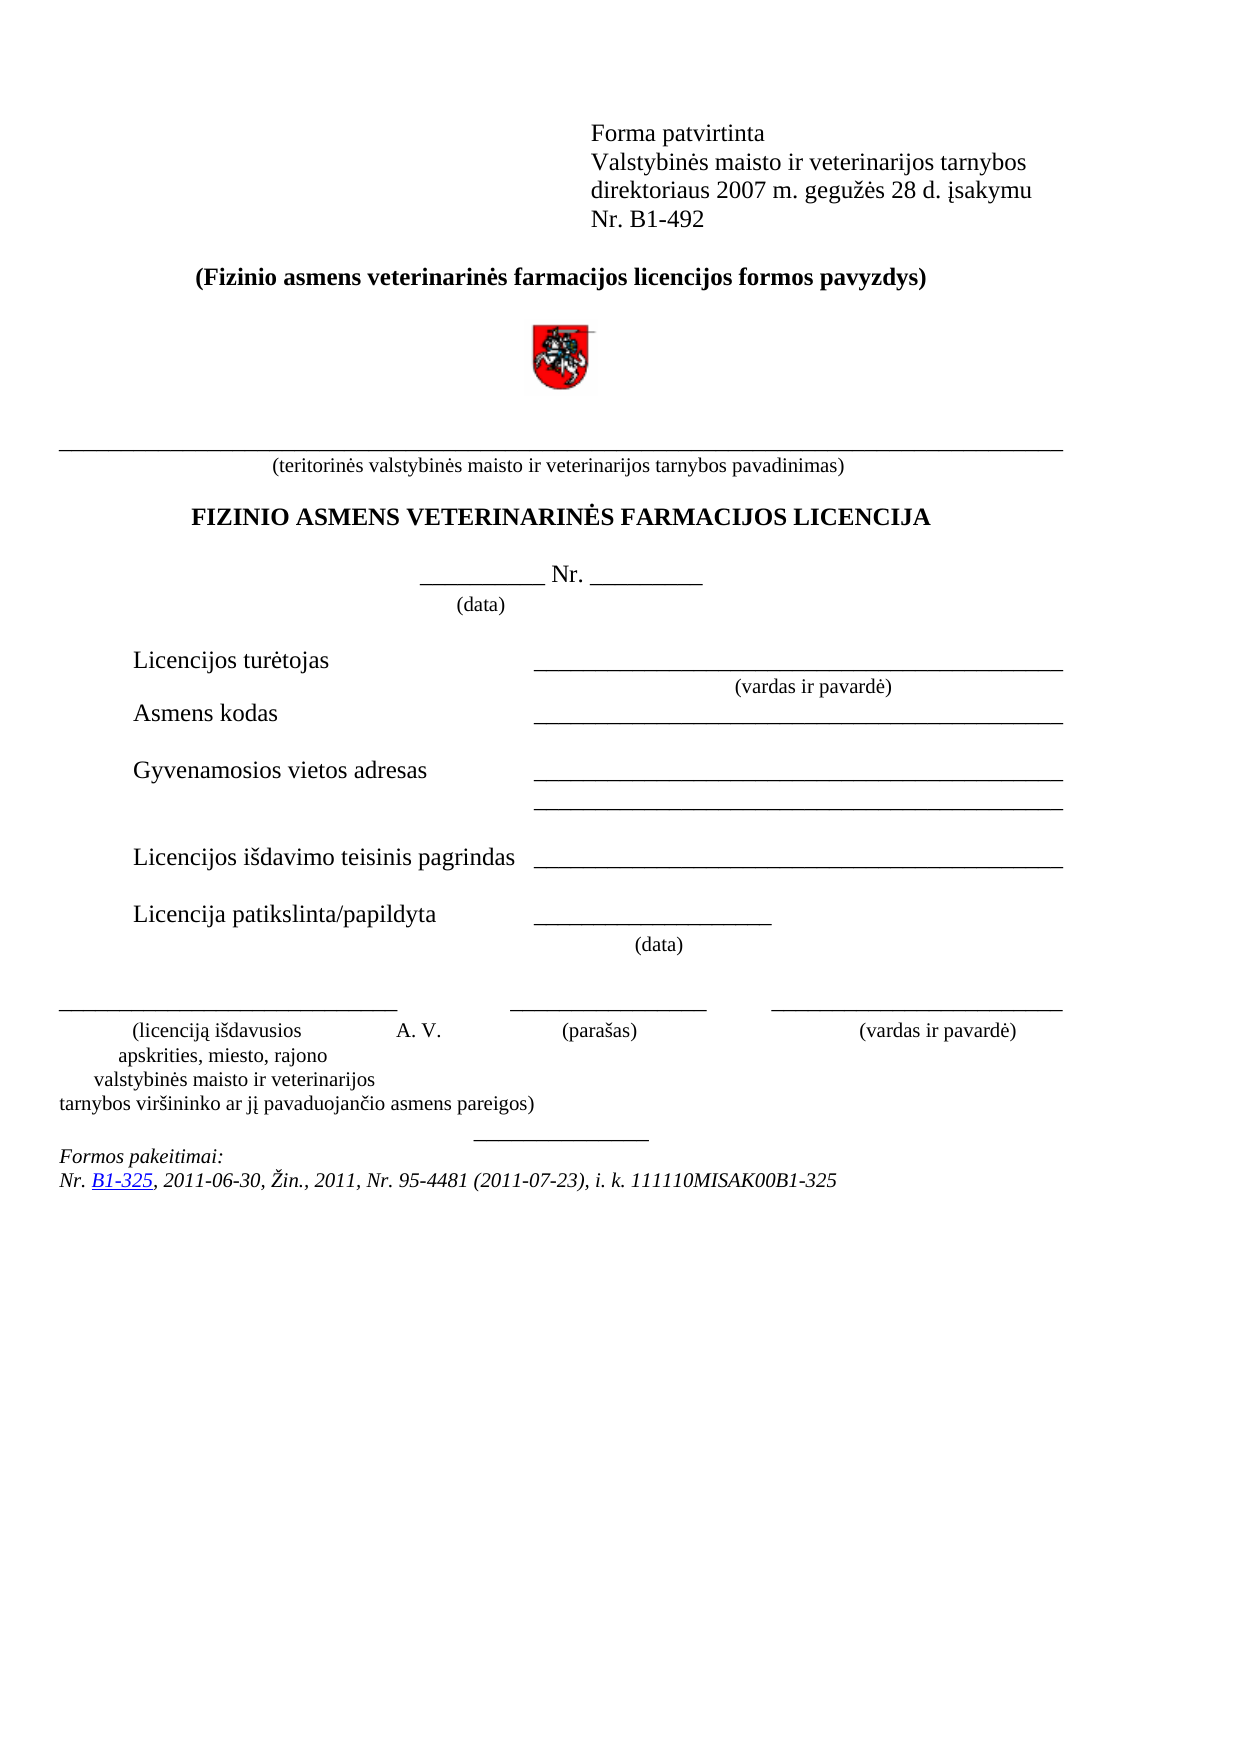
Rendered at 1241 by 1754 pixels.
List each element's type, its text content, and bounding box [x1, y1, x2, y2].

text ______________ [59, 1115, 1063, 1144]
text (teritorinės valstybinės maisto ir veterinarijos tarnybos pavadinimas) [59, 453, 1063, 477]
text Licencija patikslinta/papildyta [59, 899, 1063, 928]
text Nr. B1-492 [59, 204, 1063, 233]
text Asmens kodas [59, 698, 1063, 727]
text Valstybinės maisto ir veterinarijos tarnybos [59, 147, 1063, 176]
text Licencijos turėtojas [59, 645, 1063, 674]
text direktoriaus 2007 m. gegužės 28 d. įsakymu [59, 176, 1063, 204]
text Nr. B1-325, 2011-06-30, Žin., 2011, Nr. 95-4481 (2011-07-23), i. k. 111110MISAK00B1-325 [59, 1168, 1063, 1192]
text (data) [59, 928, 1063, 957]
text Licencijos išdavimo teisinis pagrindas [59, 842, 1063, 871]
text __________ Nr. _________ [59, 559, 1063, 588]
text Formos pakeitimai: [59, 1144, 1063, 1168]
text (licenciją išdavusios A. V. (parašas) (vardas ir pavardė) [59, 1014, 1063, 1043]
text tarnybos viršininko ar jį pavaduojančio asmens pareigos) [59, 1091, 1063, 1115]
text (Fizinio asmens veterinarinės farmacijos licencijos formos pavyzdys) [59, 262, 1063, 291]
text apskrities, miesto, rajono [59, 1043, 1063, 1067]
text FIZINIO ASMENS VETERINARINĖS FARMACIJOS LICENCIJA [59, 502, 1063, 530]
text Forma patvirtinta [591, 118, 1063, 147]
text Gyvenamosios vietos adresas [59, 756, 1063, 784]
text (vardas ir pavardė) [59, 674, 1063, 698]
text (data) [59, 588, 1063, 617]
text valstybinės maisto ir veterinarijos [59, 1067, 1063, 1091]
